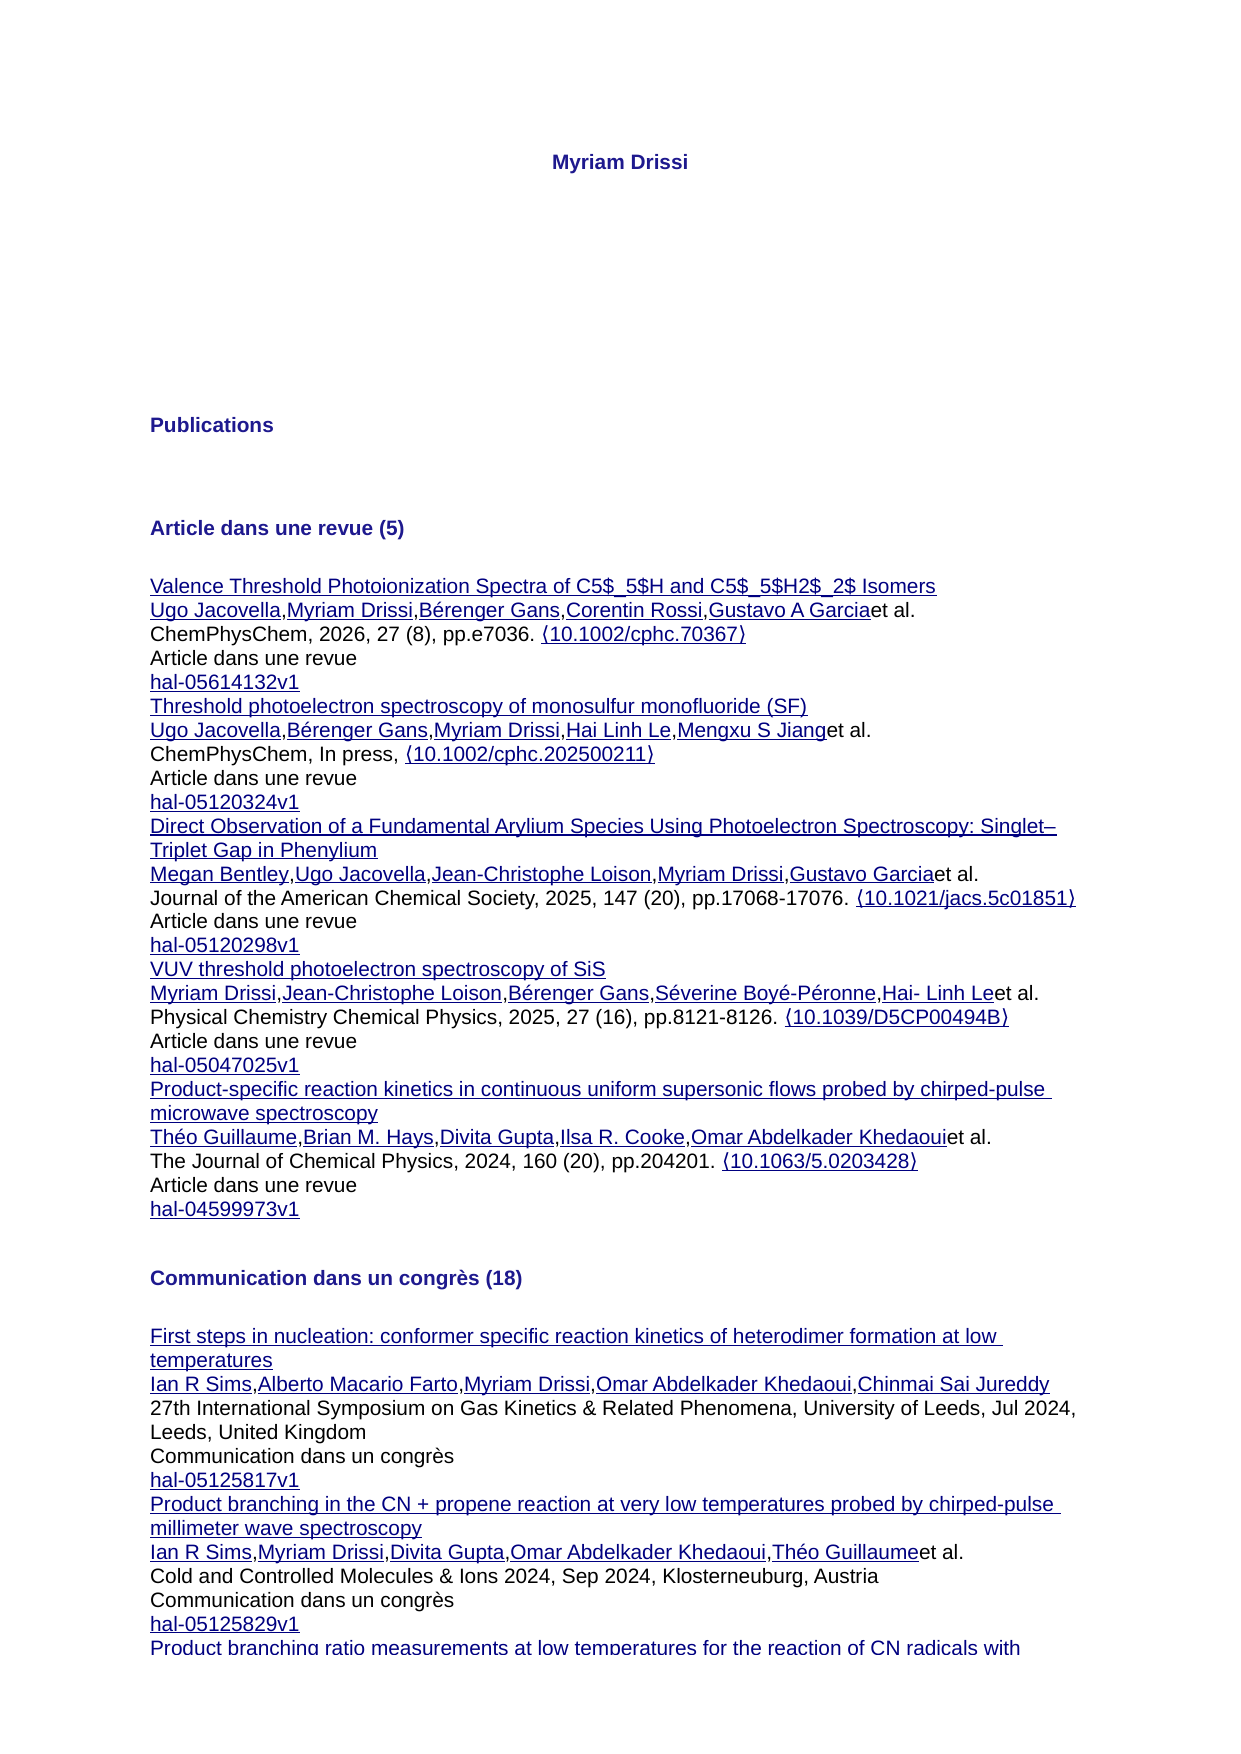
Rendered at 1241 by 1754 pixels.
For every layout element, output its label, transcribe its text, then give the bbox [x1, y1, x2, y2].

table_cell Product branching ratio measurements at low temperatures for the reaction of CN radicals with [150, 1635, 1090, 1655]
subtitle Publications [150, 412, 1090, 436]
table_cell VUV threshold photoelectron spectroscopy of SiS Myriam Drissi,Jean-Christophe Loison,Bérenger Gans,Séverine Boyé-Péronne,Hai- Linh Leet al. Physical Chemistry Chemical Physics, 2025, 27 (16), pp.8121-8126. ⟨10.1039/D5CP00494B⟩ Article dans une revue hal-05047025v1 [150, 957, 1090, 1077]
table_cell Threshold photoelectron spectroscopy of monosulfur monofluoride (SF) Ugo Jacovella,Bérenger Gans,Myriam Drissi,Hai Linh Le,Mengxu S Jianget al. ChemPhysChem, In press, ⟨10.1002/cphc.202500211⟩ Article dans une revue hal-05120324v1 [150, 694, 1090, 813]
table_cell Product branching in the CN + propene reaction at very low temperatures probed by chirped-pulse millimeter wave spectroscopy Ian R Sims,Myriam Drissi,Divita Gupta,Omar Abdelkader Khedaoui,Théo Guillaumeet al. Cold and Controlled Molecules & Ions 2024, Sep 2024, Klosterneuburg, Austria Communication dans un congrès hal-05125829v1 [150, 1492, 1090, 1635]
table_header Valence Threshold Photoionization Spectra of C5$_5$H and C5$_5$H2$_2$ Isomers Ugo Jacovella,Myriam Drissi,Bérenger Gans,Corentin Rossi,Gustavo A Garciaet al. ChemPhysChem, 2026, 27 (8), pp.e7036. ⟨10.1002/cphc.70367⟩ Article dans une revue hal-05614132v1 [150, 574, 1090, 694]
subtitle Myriam Drissi [150, 150, 1090, 174]
table_cell Product-specific reaction kinetics in continuous uniform supersonic flows probed by chirped-pulse microwave spectroscopy Théo Guillaume,Brian M. Hays,Divita Gupta,Ilsa R. Cooke,Omar Abdelkader Khedaouiet al. The Journal of Chemical Physics, 2024, 160 (20), pp.204201. ⟨10.1063/5.0203428⟩ Article dans une revue hal-04599973v1 [150, 1077, 1090, 1221]
table_header First steps in nucleation: conformer specific reaction kinetics of heterodimer formation at low temperatures Ian R Sims,Alberto Macario Farto,Myriam Drissi,Omar Abdelkader Khedaoui,Chinmai Sai Jureddy 27th International Symposium on Gas Kinetics & Related Phenomena, University of Leeds, Jul 2024, Leeds, United Kingdom Communication dans un congrès hal-05125817v1 [150, 1324, 1090, 1492]
subtitle Communication dans un congrès (18) [150, 1266, 1090, 1289]
table_cell Direct Observation of a Fundamental Arylium Species Using Photoelectron Spectroscopy: Singlet–Triplet Gap in Phenylium Megan Bentley,Ugo Jacovella,Jean-Christophe Loison,Myriam Drissi,Gustavo Garciaet al. Journal of the American Chemical Society, 2025, 147 (20), pp.17068-17076. ⟨10.1021/jacs.5c01851⟩ Article dans une revue hal-05120298v1 [150, 814, 1090, 957]
subtitle Article dans une revue (5) [150, 516, 1090, 539]
